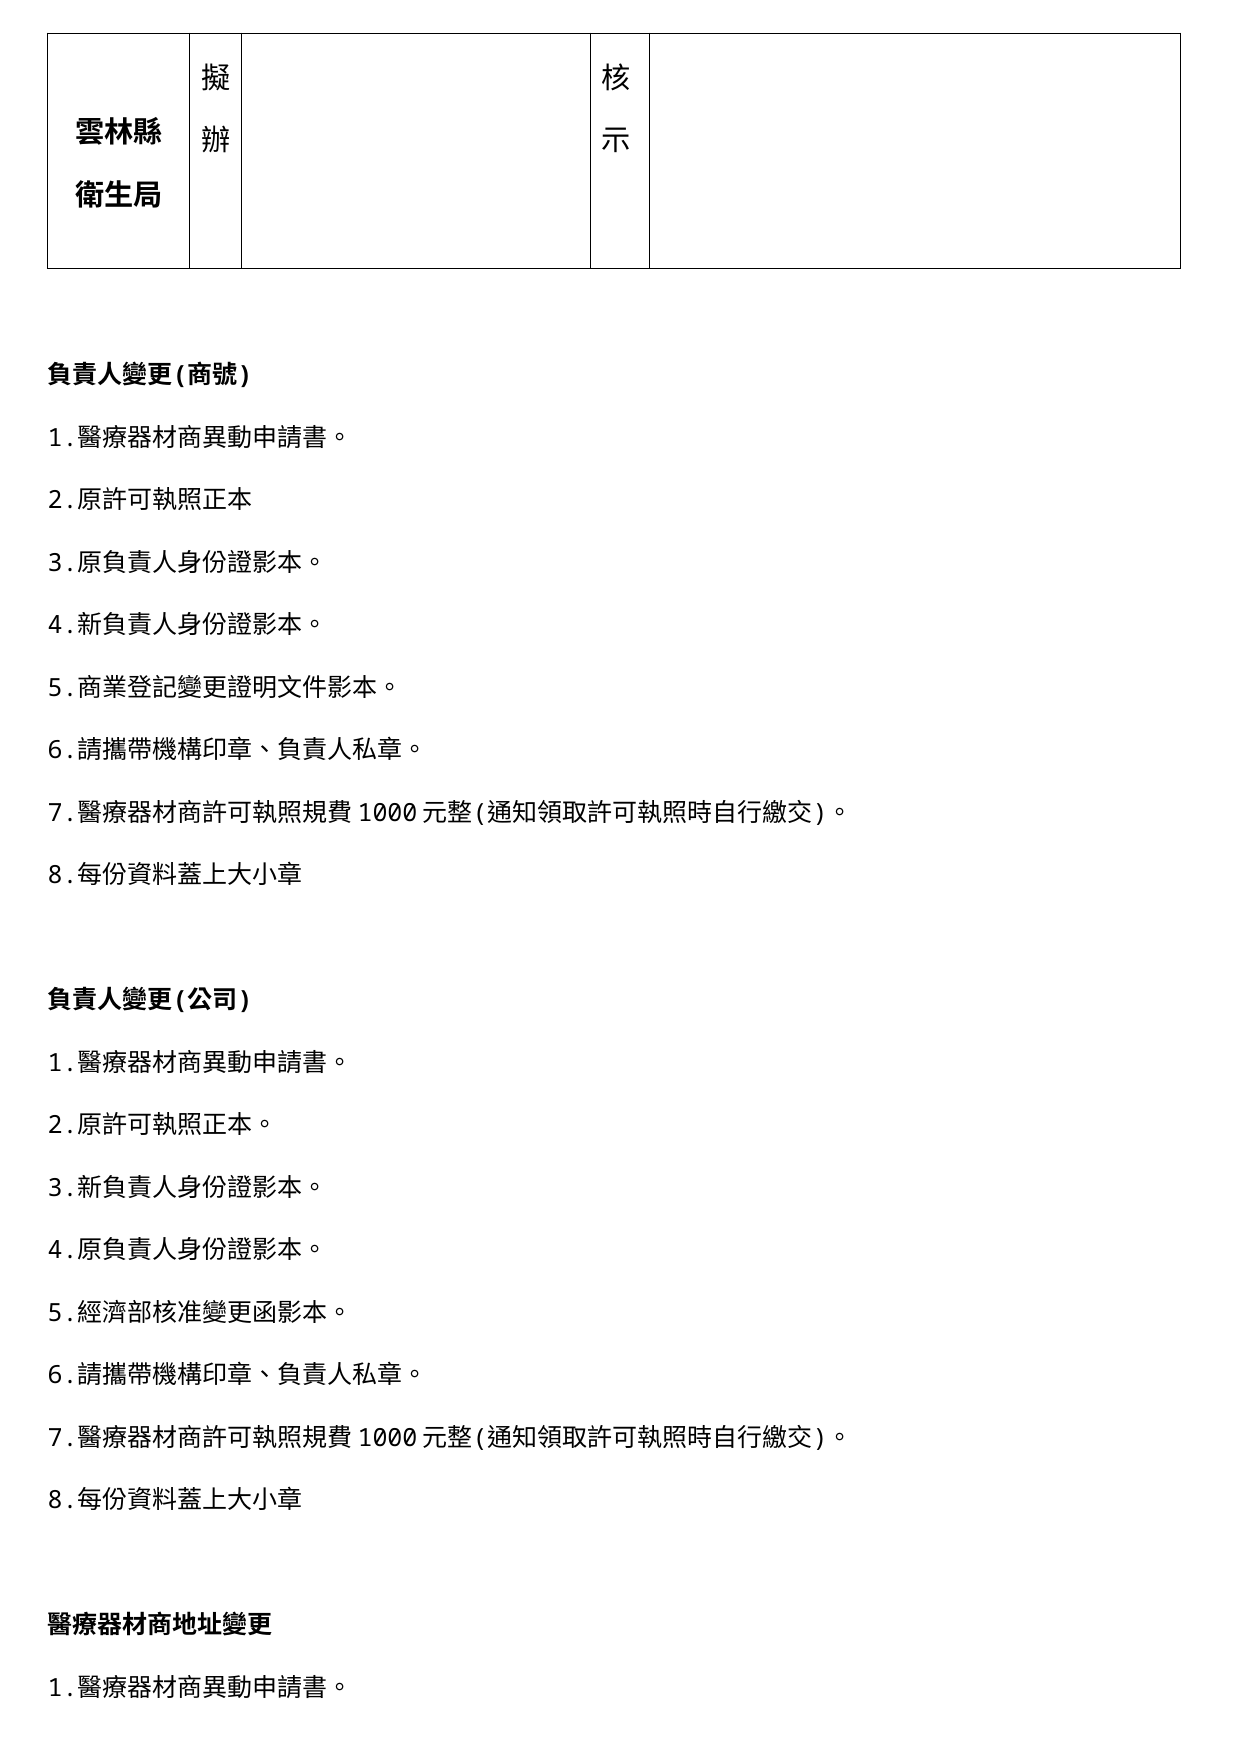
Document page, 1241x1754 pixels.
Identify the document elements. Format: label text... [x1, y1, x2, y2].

table_cell 雲林縣 衛生局 [48, 34, 189, 268]
text 7.醫療器材商許可執照規費1000元整(通知領取許可執照時自行繳交)。 [47, 769, 1193, 831]
text 負責人變更(公司) [47, 956, 1193, 1019]
table_cell 核示 [591, 34, 649, 268]
text 醫療器材商地址變更 [47, 1581, 1193, 1644]
text 2.原許可執照正本 [47, 456, 1193, 519]
text 3.原負責人身份證影本。 [47, 519, 1193, 581]
text 6.請攜帶機構印章、負責人私章。 [47, 1331, 1193, 1394]
text 1.醫療器材商異動申請書。 [47, 394, 1193, 456]
text 5.經濟部核准變更函影本。 [47, 1269, 1193, 1331]
text 7.醫療器材商許可執照規費1000元整(通知領取許可執照時自行繳交)。 [47, 1394, 1193, 1456]
text 2.原許可執照正本。 [47, 1081, 1193, 1144]
text 8.每份資料蓋上大小章 [47, 831, 1193, 894]
text 4.新負責人身份證影本。 [47, 581, 1193, 644]
text 3.新負責人身份證影本。 [47, 1144, 1193, 1206]
text 4.原負責人身份證影本。 [47, 1206, 1193, 1269]
table_cell [650, 34, 1180, 268]
text 負責人變更(商號) [47, 331, 1193, 394]
text 1.醫療器材商異動申請書。 [47, 1019, 1193, 1081]
text 1.醫療器材商異動申請書。 [47, 1644, 1193, 1706]
text 5.商業登記變更證明文件影本。 [47, 644, 1193, 706]
text 6.請攜帶機構印章、負責人私章。 [47, 706, 1193, 769]
table_cell 擬辦 [190, 34, 241, 268]
text 8.每份資料蓋上大小章 [47, 1456, 1193, 1519]
table_cell [242, 34, 590, 268]
